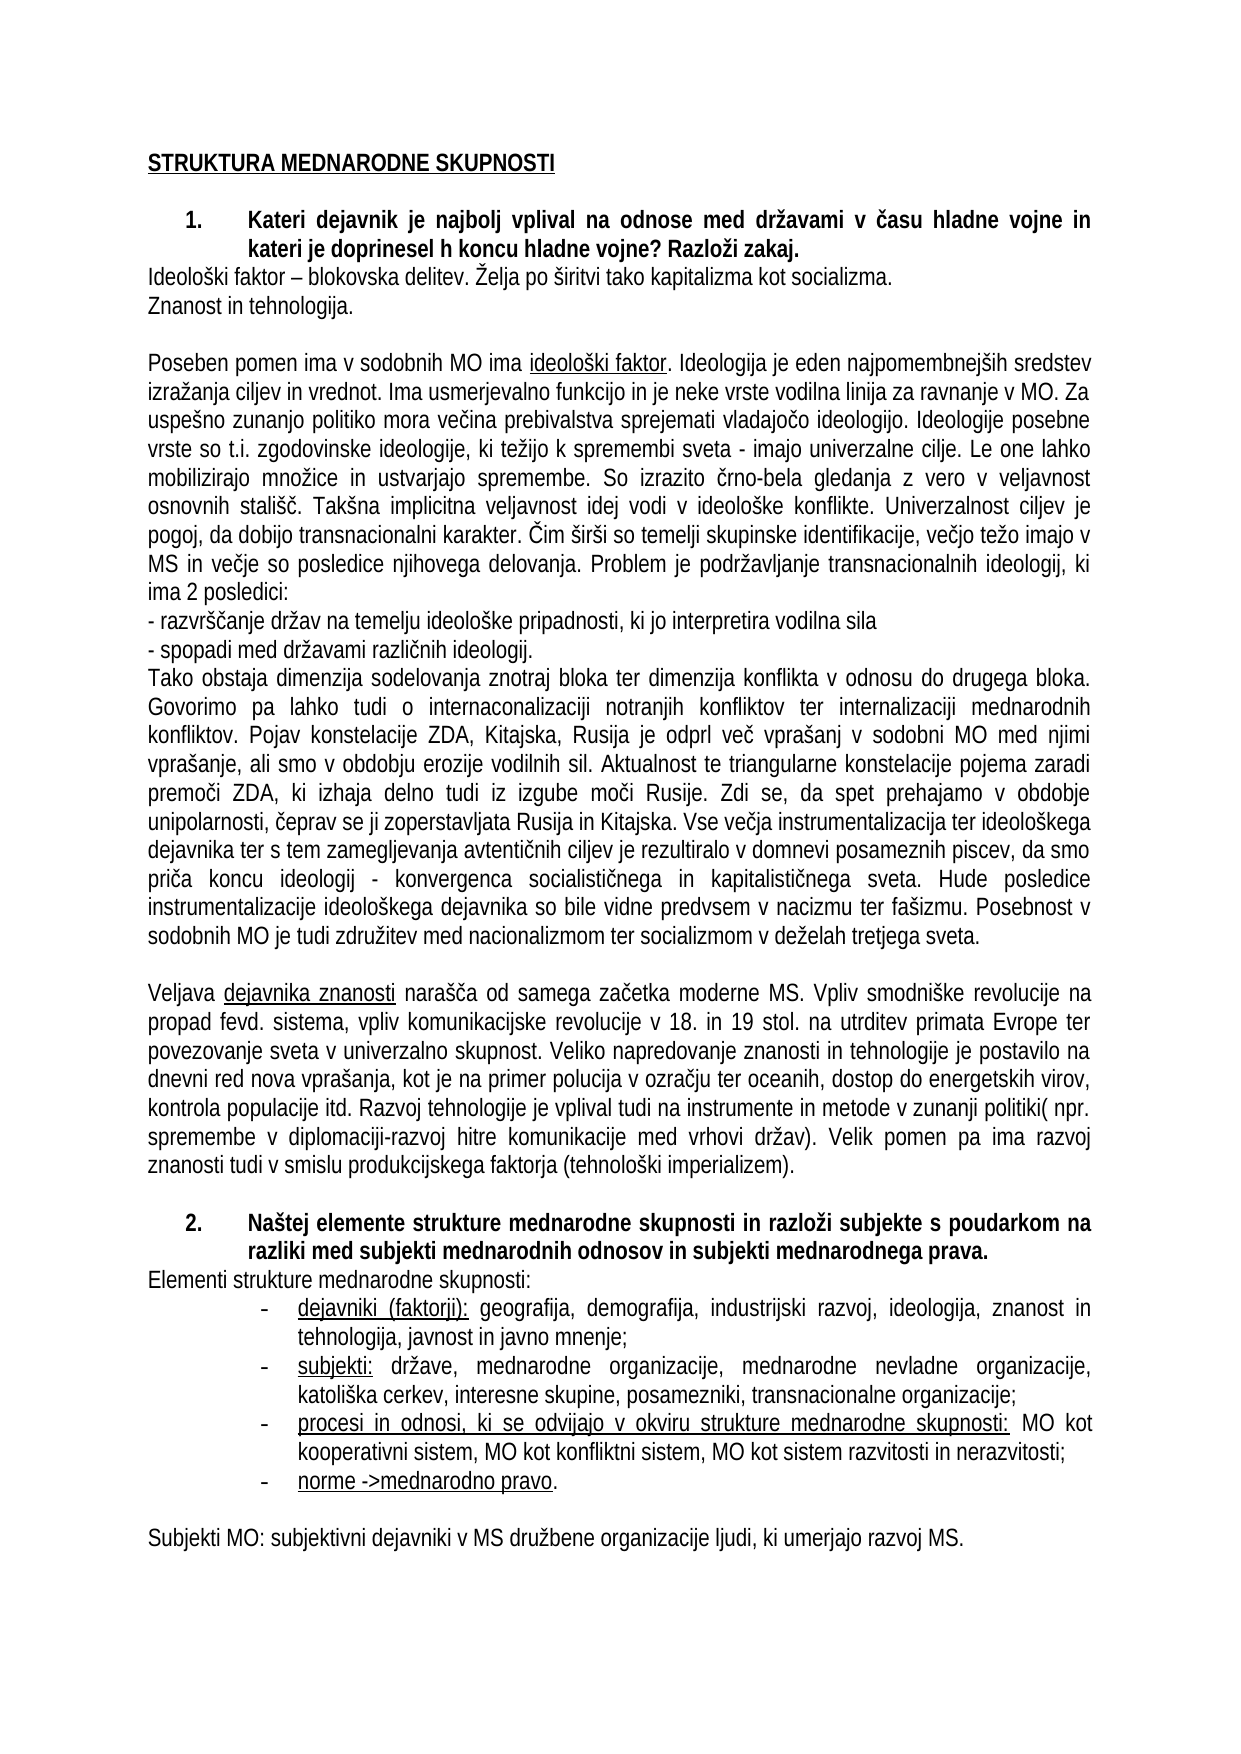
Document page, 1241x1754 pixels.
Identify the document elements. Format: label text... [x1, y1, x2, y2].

text - razvrščanje držav na temelju ideološke pripadnosti, ki jo interpretira vodilna sila [148, 606, 1093, 634]
list subjekti: države, mednarodne organizacije, mednarodne nevladne organizacije, katoliška cerkev, interesne skupine, posamezniki, transnacionalne organizacije; [260, 1351, 1093, 1408]
list norme ->mednarodno pravo. [260, 1466, 1093, 1495]
list procesi in odnosi, ki se odvijajo v okviru strukture mednarodne skupnosti: MO kot kooperativni sistem, MO kot konfliktni sistem, MO kot sistem razvitosti in nerazvitosti; [260, 1408, 1093, 1466]
list Naštej elemente strukture mednarodne skupnosti in razloži subjekte s poudarkom na razliki med subjekti mednarodnih odnosov in subjekti mednarodnega prava. [185, 1207, 1093, 1265]
text Tako obstaja dimenzija sodelovanja znotraj bloka ter dimenzija konflikta v odnosu do drugega bloka. Govorimo pa lahko tudi o internaconalizaciji notranjih konfliktov ter internalizaciji mednarodnih konfliktov. Pojav konstelacije ZDA, Kitajska, Rusija je odprl več vprašanj v sodobni MO med njimi vprašanje, ali smo v obdobju erozije vodilnih sil. Aktualnost te triangularne konstelacije pojema zaradi premoči ZDA, ki izhaja delno tudi iz izgube moči Rusije. Zdi se, da spet prehajamo v obdobje unipolarnosti, čeprav se ji zoperstavljata Rusija in Kitajska. Vse večja instrumentalizacija ter ideološkega dejavnika ter s tem zamegljevanja avtentičnih ciljev je rezultiralo v domnevi posameznih piscev, da smo priča koncu ideologij - konvergenca socialističnega in kapitalističnega sveta. Hude posledice instrumentalizacije ideološkega dejavnika so bile vidne predvsem v nacizmu ter fašizmu. Posebnost v sodobnih MO je tudi združitev med nacionalizmom ter socializmom v deželah tretjega sveta. [148, 663, 1093, 950]
subtitle STRUKTURA MEDNARODNE SKUPNOSTI [148, 148, 1093, 176]
text Veljava dejavnika znanosti narašča od samega začetka moderne MS. Vpliv smodniške revolucije na propad fevd. sistema, vpliv komunikacijske revolucije v 18. in 19 stol. na utrditev primata Evrope ter povezovanje sveta v univerzalno skupnost. Veliko napredovanje znanosti in tehnologije je postavilo na dnevni red nova vprašanja, kot je na primer polucija v ozračju ter oceanih, dostop do energetskih virov, kontrola populacije itd. Razvoj tehnologije je vplival tudi na instrumente in metode v zunanji politiki( npr. spremembe v diplomaciji-razvoj hitre komunikacije med vrhovi držav). Velik pomen pa ima razvoj znanosti tudi v smislu produkcijskega faktorja (tehnološki imperializem). [148, 978, 1093, 1179]
list dejavniki (faktorji): geografija, demografija, industrijski razvoj, ideologija, znanost in tehnologija, javnost in javno mnenje; [260, 1293, 1093, 1351]
list Kateri dejavnik je najbolj vplival na odnose med državami v času hladne vojne in kateri je doprinesel h koncu hladne vojne? Razloži zakaj. [185, 205, 1093, 262]
text - spopadi med državami različnih ideologij. [148, 634, 1093, 663]
text Elementi strukture mednarodne skupnosti: [148, 1265, 1093, 1293]
text Znanost in tehnologija. [148, 291, 1093, 319]
text Poseben pomen ima v sodobnih MO ima ideološki faktor. Ideologija je eden najpomembnejših sredstev izražanja ciljev in vrednot. Ima usmerjevalno funkcijo in je neke vrste vodilna linija za ravnanje v MO. Za uspešno zunanjo politiko mora večina prebivalstva sprejemati vladajočo ideologijo. Ideologije posebne vrste so t.i. zgodovinske ideologije, ki težijo k spremembi sveta - imajo univerzalne cilje. Le one lahko mobilizirajo množice in ustvarjajo spremembe. So izrazito črno-bela gledanja z vero v veljavnost osnovnih stališč. Takšna implicitna veljavnost idej vodi v ideološke konflikte. Univerzalnost ciljev je pogoj, da dobijo transnacionalni karakter. Čim širši so temelji skupinske identifikacije, večjo težo imajo v MS in večje so posledice njihovega delovanja. Problem je podržavljanje transnacionalnih ideologij, ki ima 2 posledici: [148, 348, 1093, 606]
text Ideološki faktor – blokovska delitev. Želja po širitvi tako kapitalizma kot socializma. [148, 262, 1093, 291]
text Subjekti MO: subjektivni dejavniki v MS družbene organizacije ljudi, ki umerjajo razvoj MS. [148, 1523, 1093, 1552]
